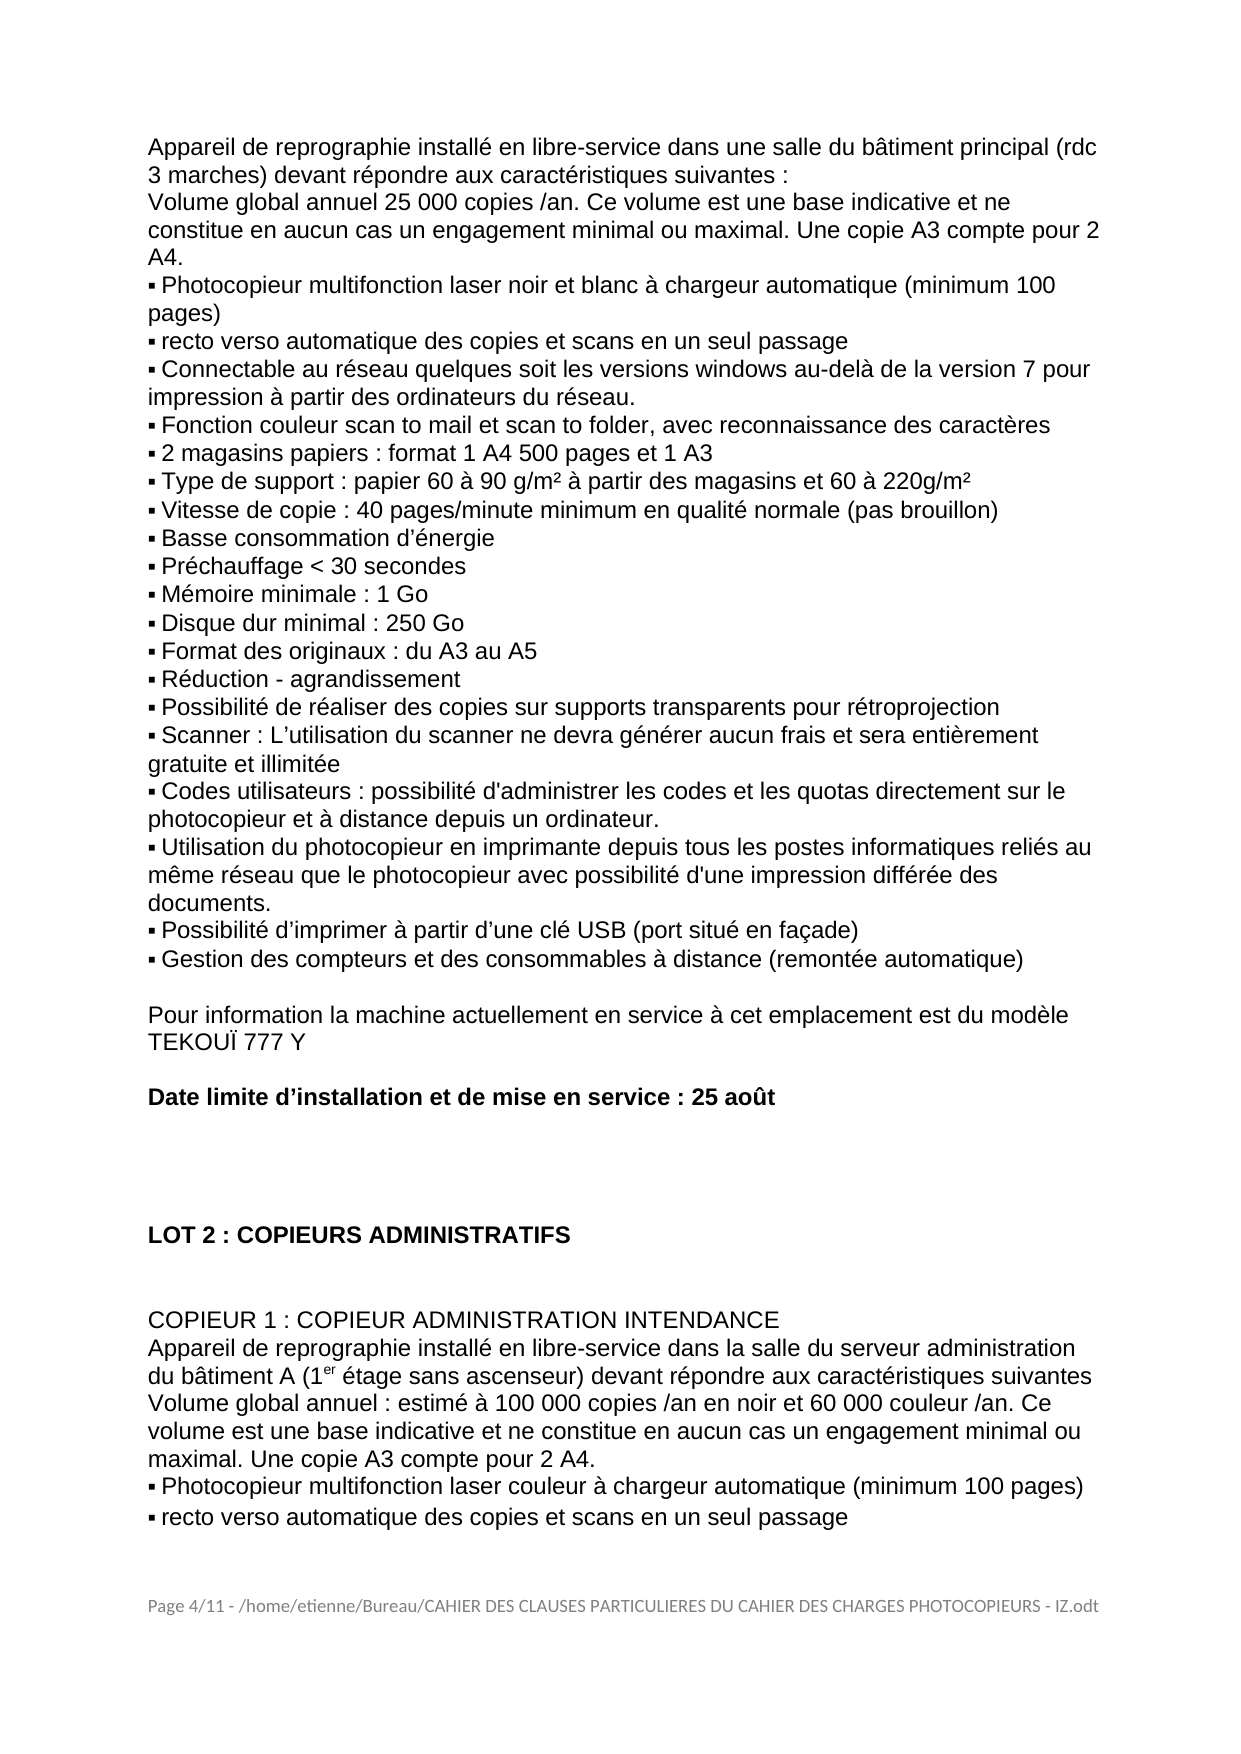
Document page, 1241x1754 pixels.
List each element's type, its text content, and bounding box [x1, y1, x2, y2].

text ▪ Connectable au réseau quelques soit les versions windows au-delà de la version 7 pour impression à partir des ordinateurs du réseau. [148, 355, 1107, 411]
text ▪ Réduction - agrandissement [148, 665, 1107, 693]
text ▪ Disque dur minimal : 250 Go [148, 608, 1107, 637]
text ▪ recto verso automatique des copies et scans en un seul passage [148, 327, 1107, 355]
text ▪ Utilisation du photocopieur en imprimante depuis tous les postes informatiques reliés au même réseau que le photocopieur avec possibilité d'une impression différée des documents. [148, 833, 1107, 916]
text ▪ Photocopieur multifonction laser couleur à chargeur automatique (minimum 100 pages) [148, 1472, 1107, 1500]
text ▪ Possibilité d’imprimer à partir d’une clé USB (port situé en façade) [148, 916, 1107, 945]
text ▪ Fonction couleur scan to mail et scan to folder, avec reconnaissance des caractères [148, 411, 1107, 439]
text ▪ Basse consommation d’énergie [148, 524, 1107, 552]
text ▪ Format des originaux : du A3 au A5 [148, 637, 1107, 665]
text ▪ Type de support : papier 60 à 90 g/m² à partir des magasins et 60 à 220g/m² [148, 467, 1107, 496]
text ▪ Vitesse de copie : 40 pages/minute minimum en qualité normale (pas brouillon) [148, 496, 1107, 524]
text ▪ Photocopieur multifonction laser noir et blanc à chargeur automatique (minimum 100 pages) [148, 271, 1107, 327]
text Appareil de reprographie installé en libre-service dans la salle du serveur administration du bâtiment A (1er étage sans ascenseur) devant répondre aux caractéristiques suivantes [148, 1334, 1107, 1389]
text ▪ Préchauffage < 30 secondes [148, 552, 1107, 580]
text LOT 2 : COPIEURS ADMINISTRATIFS [148, 1221, 1107, 1249]
text ▪ recto verso automatique des copies et scans en un seul passage [148, 1502, 1107, 1531]
text Volume global annuel 25 000 copies /an. Ce volume est une base indicative et ne constitue en aucun cas un engagement minimal ou maximal. Une copie A3 compte pour 2 A4. [148, 188, 1107, 271]
text ▪ Scanner : L’utilisation du scanner ne devra générer aucun frais et sera entièrement gratuite et illimitée [148, 721, 1107, 777]
text Date limite d’installation et de mise en service : 25 août [148, 1083, 1107, 1111]
text ▪ Codes utilisateurs : possibilité d'administrer les codes et les quotas directement sur le photocopieur et à distance depuis un ordinateur. [148, 777, 1107, 833]
text ▪ Mémoire minimale : 1 Go [148, 580, 1107, 608]
text Pour information la machine actuellement en service à cet emplacement est du modèle TEKOUÏ 777 Y [148, 1001, 1107, 1056]
text Volume global annuel : estimé à 100 000 copies /an en noir et 60 000 couleur /an. Ce volume est une base indicative et ne constitue en aucun cas un engagement minimal ou maximal. Une copie A3 compte pour 2 A4. [148, 1389, 1107, 1472]
text ▪ 2 magasins papiers : format 1 A4 500 pages et 1 A3 [148, 439, 1107, 467]
text COPIEUR 1 : COPIEUR ADMINISTRATION INTENDANCE [148, 1306, 1107, 1334]
text ▪ Gestion des compteurs et des consommables à distance (remontée automatique) [148, 945, 1107, 973]
text Appareil de reprographie installé en libre-service dans une salle du bâtiment principal (rdc 3 marches) devant répondre aux caractéristiques suivantes : [148, 133, 1107, 188]
text ▪ Possibilité de réaliser des copies sur supports transparents pour rétroprojection [148, 693, 1107, 721]
